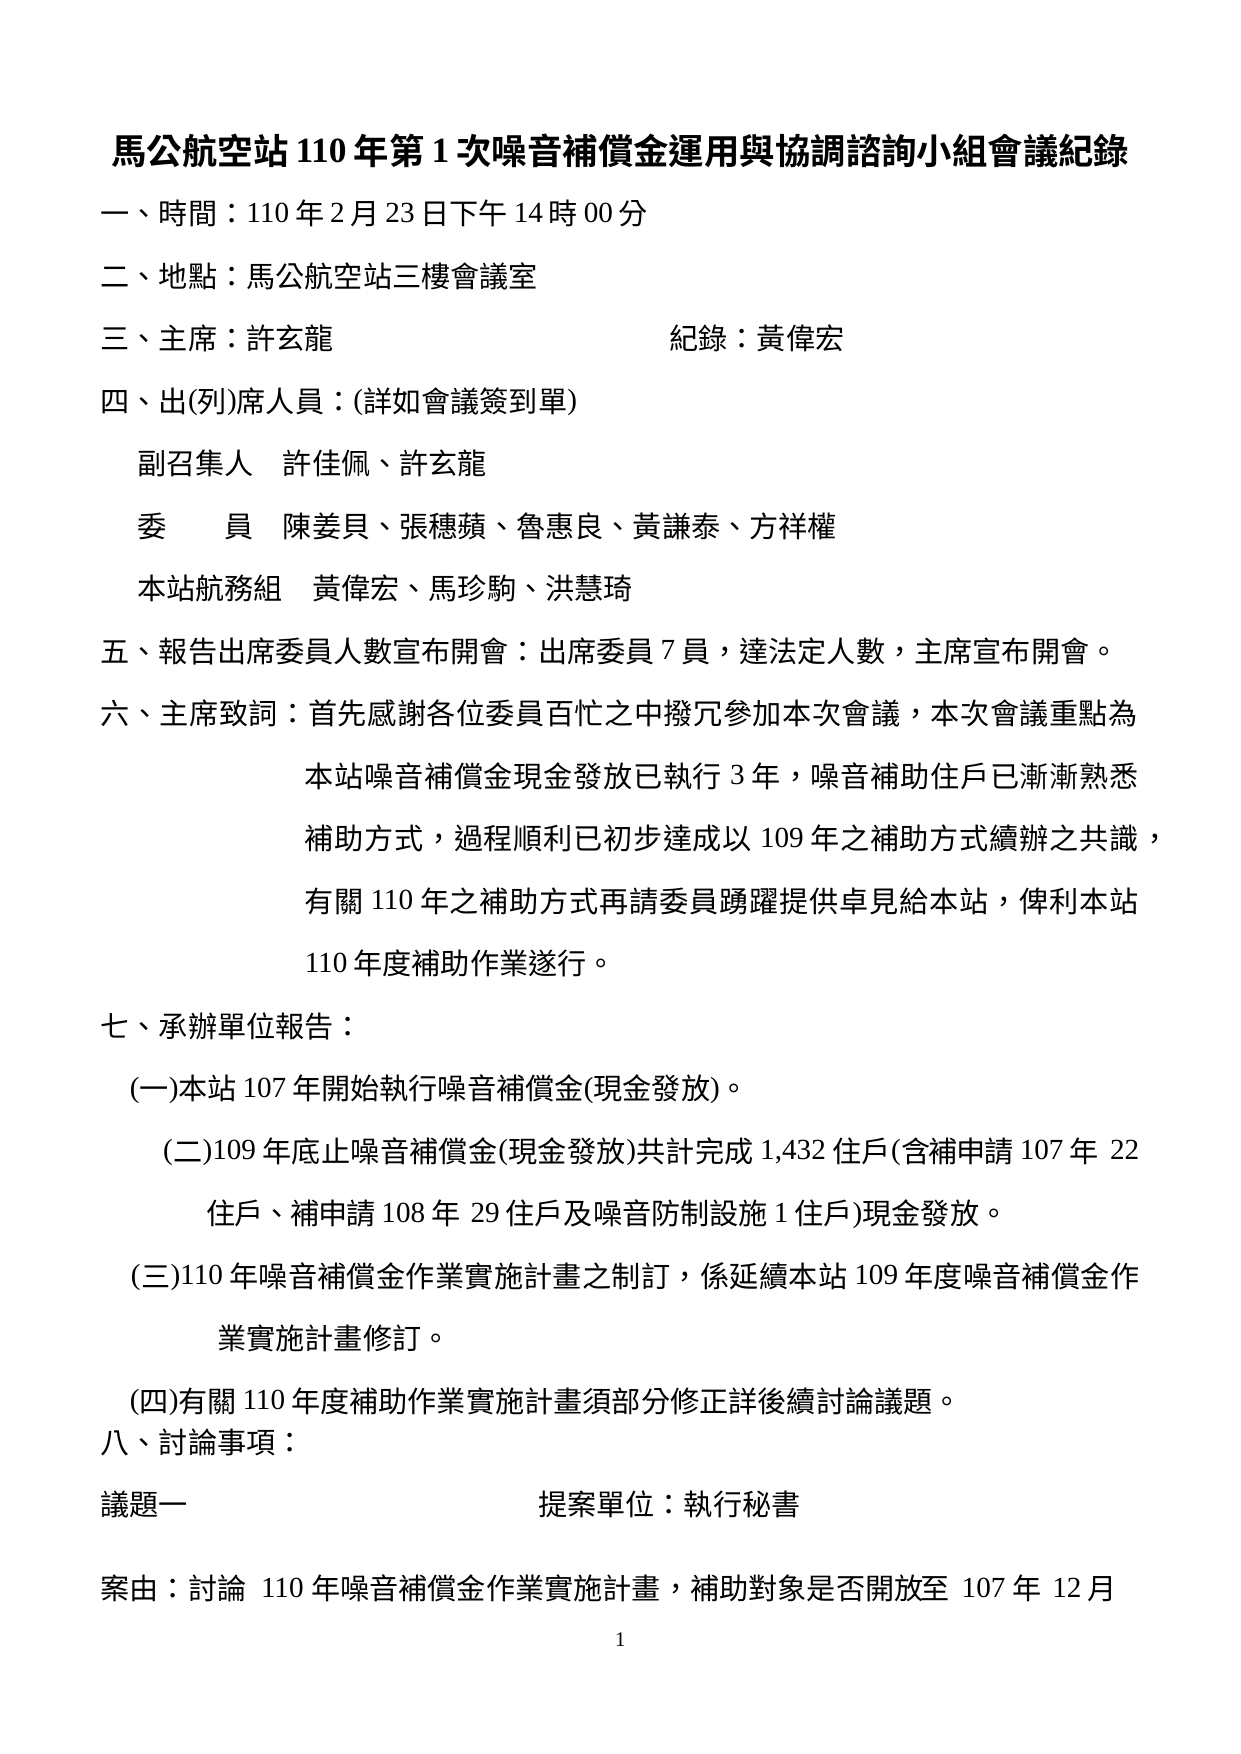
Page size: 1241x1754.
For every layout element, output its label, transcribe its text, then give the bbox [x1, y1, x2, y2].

text 七、承辦單位報告： [100, 983, 1140, 1045]
text 議題一 提案單位：執行秘書 [100, 1481, 1140, 1523]
text (四)有關110年度補助作業實施計畫須部分修正詳後續討論議題。 [100, 1358, 1140, 1420]
text (一)本站107年開始執行噪音補償金(現金發放)。 [100, 1045, 1140, 1108]
text 馬公航空站110年第1次噪音補償金運用與協調諮詢小組會議紀錄 [100, 108, 1140, 170]
text 五、報告出席委員人數宣布開會：出席委員7員，達法定人數，主席宣布開會。 [100, 608, 1140, 670]
text 副召集人 許佳佩、許玄龍 [100, 420, 1140, 483]
text 二、地點：馬公航空站三樓會議室 [100, 233, 1140, 295]
text 委 員 陳姜貝、張穗蘋、魯惠良、黃謙泰、方祥權 [100, 483, 1140, 545]
text 三、主席：許玄龍 紀錄：黃偉宏 [100, 295, 1140, 358]
text 案由：討論 110 年噪音補償金作業實施計畫，補助對象是否開放至 107 年 12月 [100, 1545, 1140, 1608]
text 一、時間：110年2月23日下午14時00分 [100, 170, 1140, 233]
text (二)109年底止噪音補償金(現金發放)共計完成1,432住戶(含補申請107年 22住戶、補申請108年 29住戶及噪音防制設施1住戶)現金發放。 [163, 1108, 1140, 1233]
text (三)110年噪音補償金作業實施計畫之制訂，係延續本站109年度噪音補償金作業實施計畫修訂。 [100, 1233, 1140, 1358]
text 四、出(列)席人員：(詳如會議簽到單) [100, 358, 1140, 420]
text 本站航務組 黃偉宏、馬珍駒、洪慧琦 [100, 545, 1140, 608]
text 六、主席致詞：首先感謝各位委員百忙之中撥冗參加本次會議，本次會議重點為本站噪音補償金現金發放已執行3年，噪音補助住戶已漸漸熟悉補助方式，過程順利已初步達成以109年之補助方式續辦之共識，有關110年之補助方式再請委員踴躍提供卓見給本站，俾利本站110年度補助作業遂行。 [100, 670, 1140, 983]
text 八、討論事項： [100, 1420, 1140, 1462]
